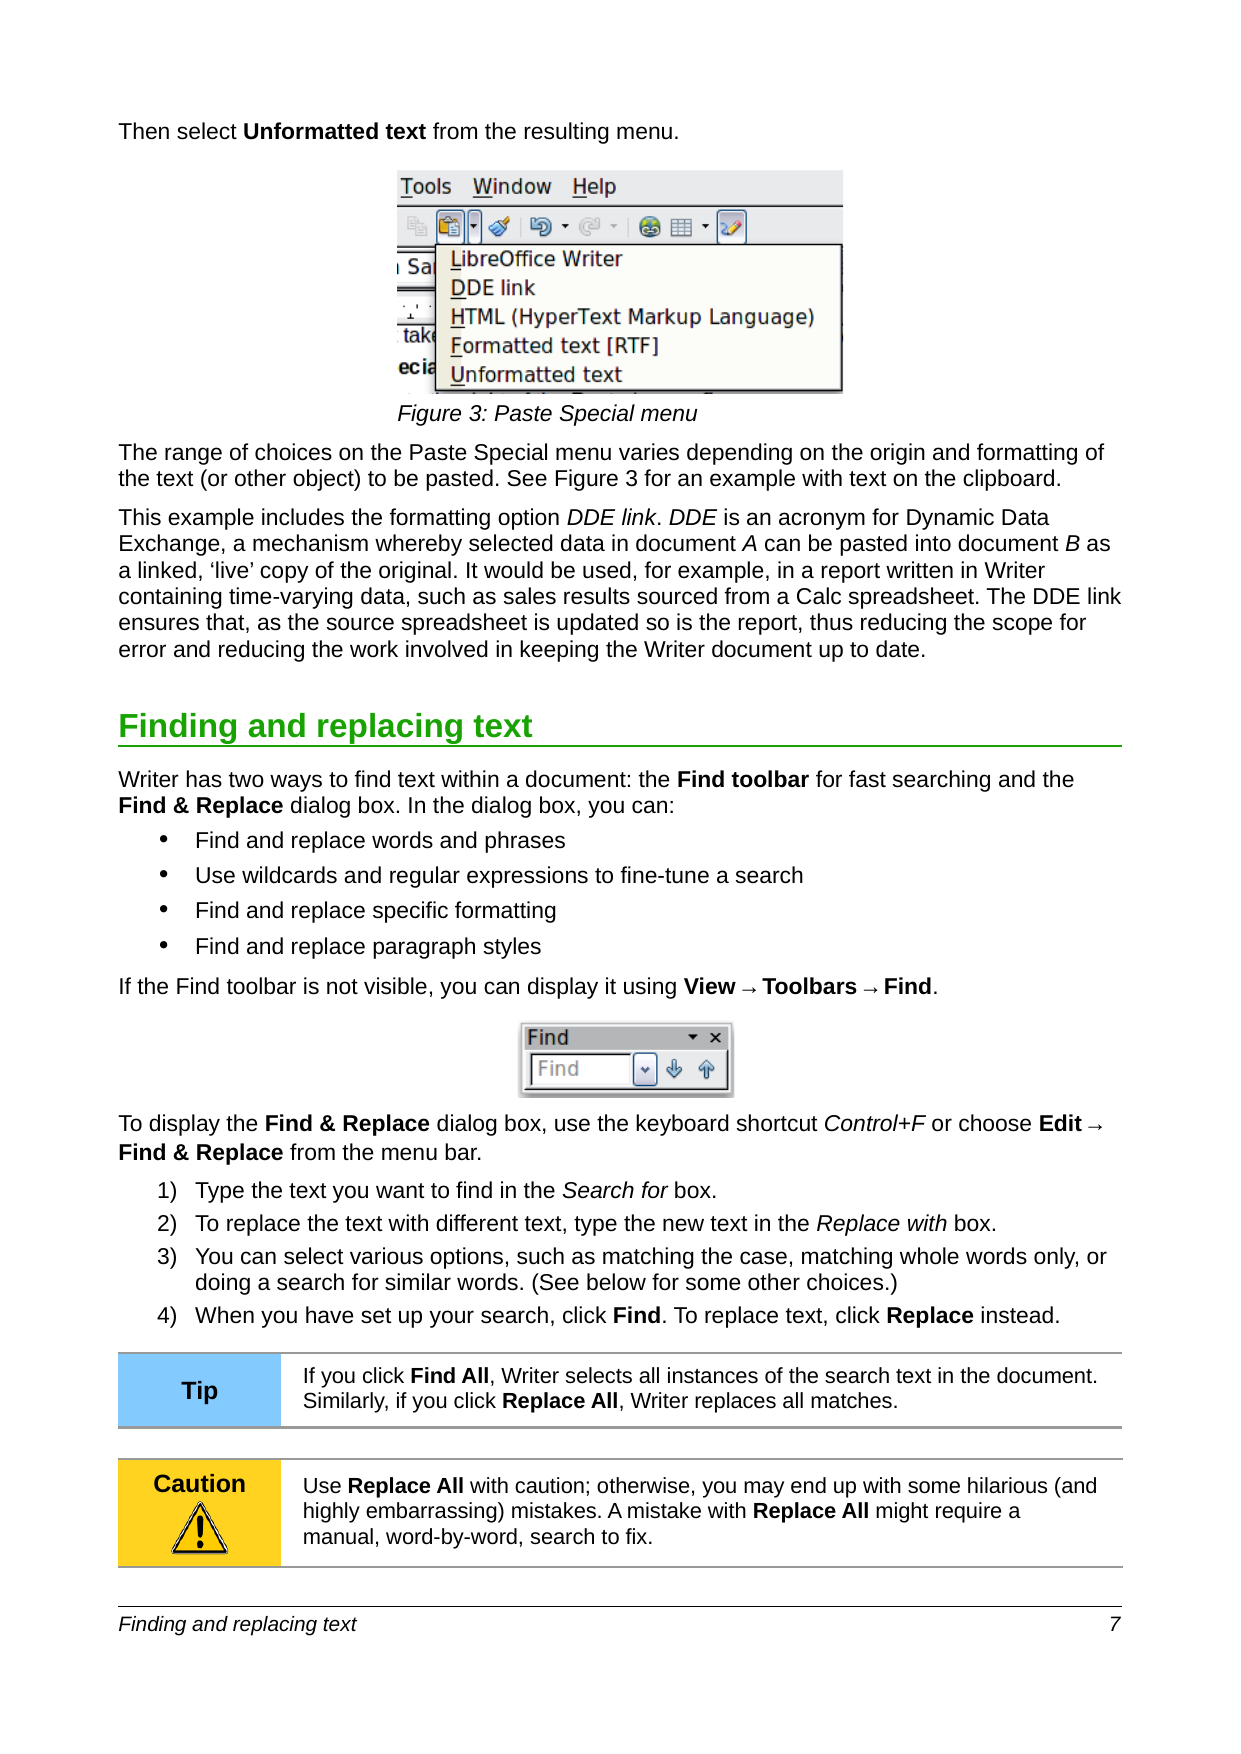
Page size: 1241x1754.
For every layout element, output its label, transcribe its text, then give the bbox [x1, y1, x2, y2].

picture [517, 1020, 735, 1098]
list Find and replace specific formatting [156, 896, 1122, 925]
list Find and replace words and phrases [156, 825, 1122, 854]
list Find and replace paragraph styles [156, 931, 1122, 960]
list Use wildcards and regular expressions to fine-tune a search [156, 860, 1122, 889]
subtitle Finding and replacing text [118, 706, 1122, 745]
table_header If you click Find All, Writer selects all instances of the search text in the document. Similarly, if you click Replace All, Writer replaces all matches. [281, 1354, 1122, 1426]
list Writer has two ways to find text within a document: the Find toolbar for fast searching and the Find & Replace dialog box. In the dialog box, you can: [118, 766, 1122, 818]
table_header Caution [118, 1460, 281, 1566]
text To display the Find & Replace dialog box, use the keyboard shortcut Control+F or choose Edit → Find & Replace from the menu bar. [118, 1110, 1122, 1165]
table_header Use Replace All with caution; otherwise, you may end up with some hilarious (and highly embarrassing) mistakes. A mistake with Replace All might require a manual, word-by-word, search to fix. [281, 1460, 1122, 1566]
picture [397, 169, 844, 394]
list Type the text you want to find in the Search for box. [177, 1177, 1122, 1204]
text If the Find toolbar is not visible, you can display it using View → Toolbars → Find. [118, 973, 1122, 1001]
list You can select various options, such as matching the case, matching whole words only, or doing a search for similar words. (See below for some other choices.) [177, 1243, 1122, 1295]
list When you have set up your search, click Find. To replace text, click Replace instead. [177, 1302, 1122, 1328]
list To replace the text with different text, type the new text in the Replace with box. [177, 1210, 1122, 1236]
text Then select Unformatted text from the resulting menu. [118, 118, 1122, 144]
table_header Tip [118, 1354, 281, 1426]
text The range of choices on the Paste Special menu varies depending on the origin and formatting of the text (or other object) to be pasted. See Figure 3 for an example with text on the clipboard. [118, 439, 1122, 491]
picture [167, 1497, 232, 1558]
text Figure 3: Paste Special menu [397, 400, 843, 426]
text This example includes the formatting option DDE link. DDE is an acronym for Dynamic Data Exchange, a mechanism whereby selected data in document A can be pasted into document B as a linked, ‘live’ copy of the original. It would be used, for example, in a report written in Writer containing time‑varying data, such as sales results sourced from a Calc spreadsheet. The DDE link ensures that, as the source spreadsheet is updated so is the report, thus reducing the scope for error and reducing the work involved in keeping the Writer document up to date. [118, 504, 1122, 662]
